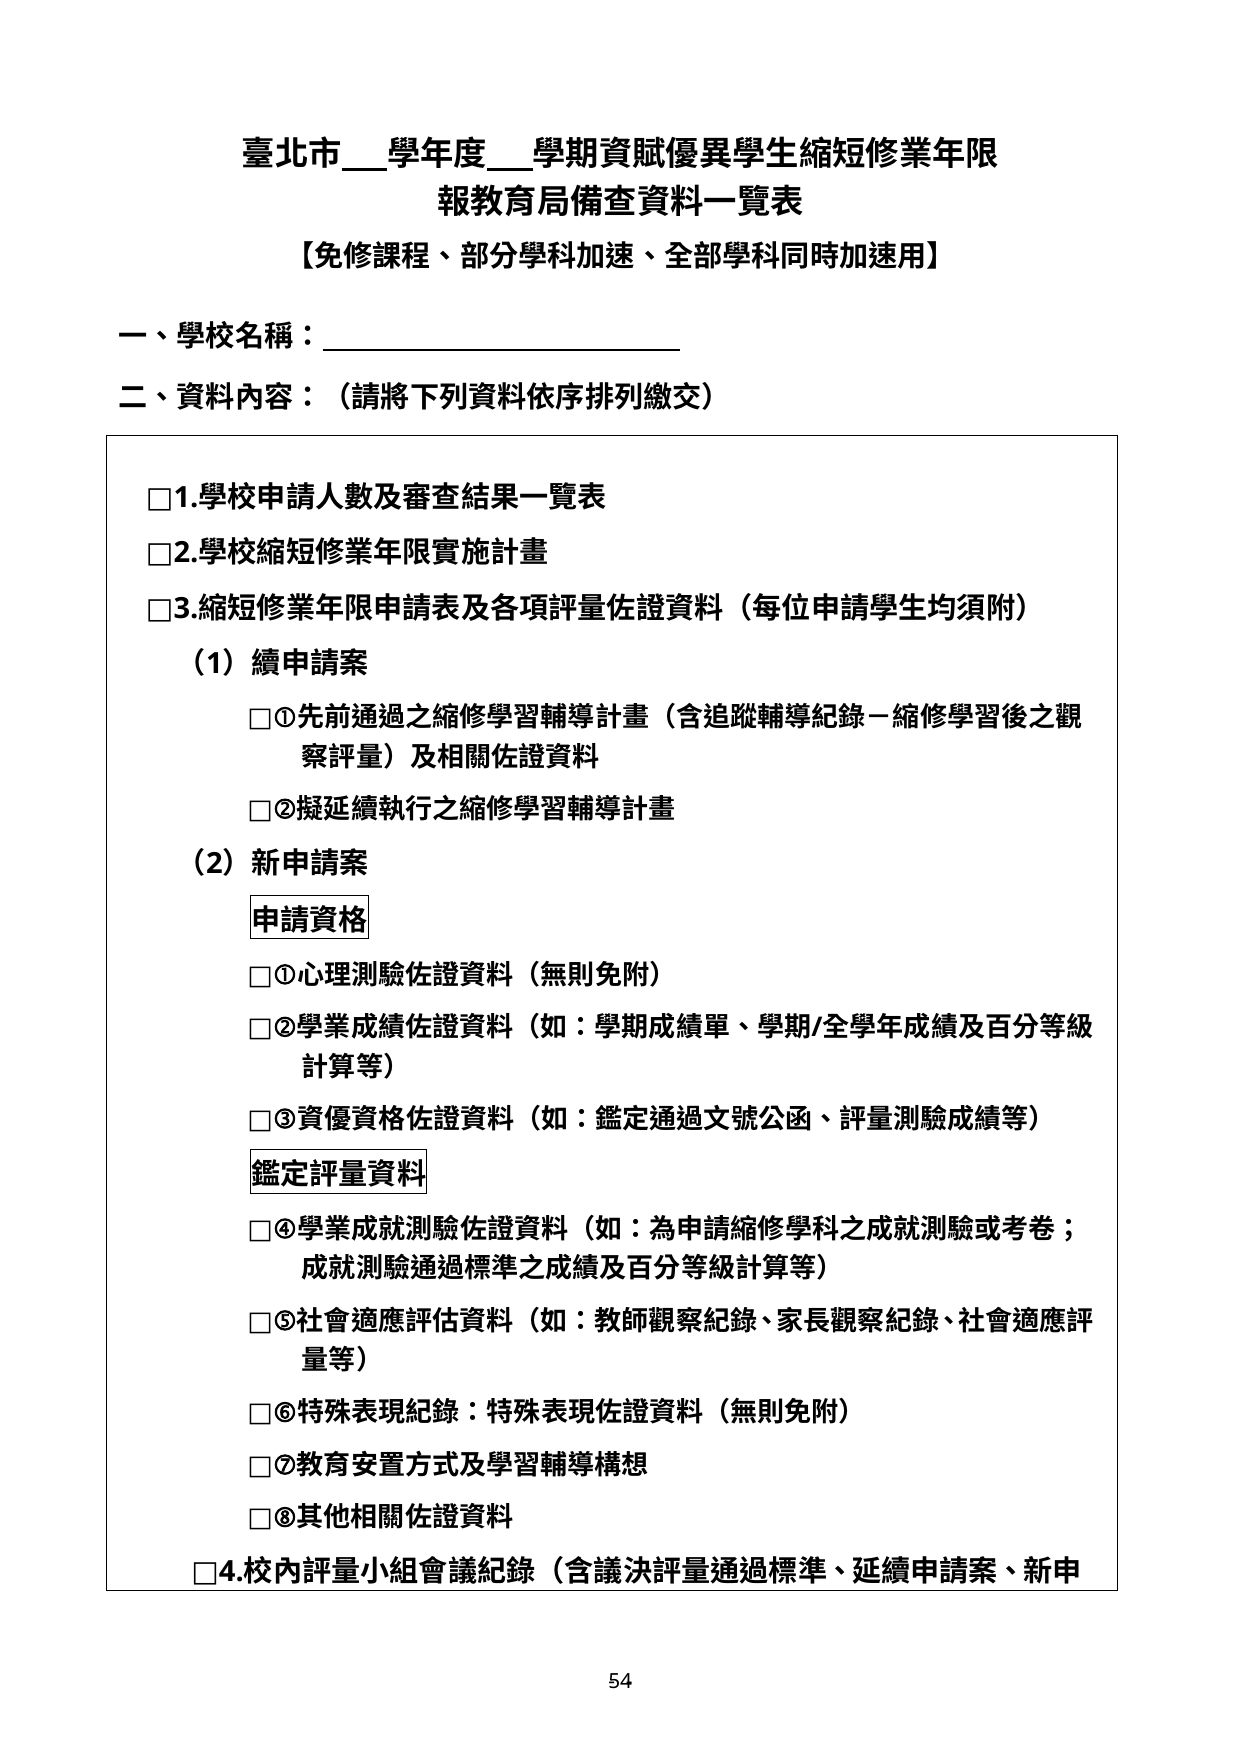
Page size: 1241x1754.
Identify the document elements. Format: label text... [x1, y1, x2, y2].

text 一、學校名稱： [118, 313, 1122, 355]
text 臺北市 學年度 學期資賦優異學生縮短修業年限 [118, 127, 1122, 175]
table_header □1.學校申請人數及審查結果一覽表 □2.學校縮短修業年限實施計畫 □3.縮短修業年限申請表及各項評量佐證資料（每位申請學生均須附） （1）續申請案 □先前通過之縮修學習輔導計畫（含追蹤輔導紀錄－縮修學習後之觀察評量）及相關佐證資料 □擬延續執行之縮修學習輔導計畫 （2）新申請案 申請資格 □心理測驗佐證資料（無則免附） □學業成績佐證資料（如：學期成績單、學期/全學年成績及百分等級計算等） □資優資格佐證資料（如：鑑定通過文號公函、評量測驗成績等） 鑑定評量資料 □學業成就測驗佐證資料（如：為申請縮修學科之成就測驗或考卷；成就測驗通過標準之成績及百分等級計算等） □社會適應評估資料（如：教師觀察紀錄、家長觀察紀錄、社會適應評量等） □特殊表現紀錄：特殊表現佐證資料（無則免附） □教育安置方式及學習輔導構想 □其他相關佐證資料 □4.校內評量小組會議紀錄（含議決評量通過標準、延續申請案、新申 [107, 436, 1117, 1590]
text 二、資料內容：（請將下列資料依序排列繳交） [118, 374, 1122, 416]
text 【免修課程、部分學科加速、全部學科同時加速用】 [118, 233, 1122, 275]
text 報教育局備查資料一覽表 [118, 175, 1122, 223]
